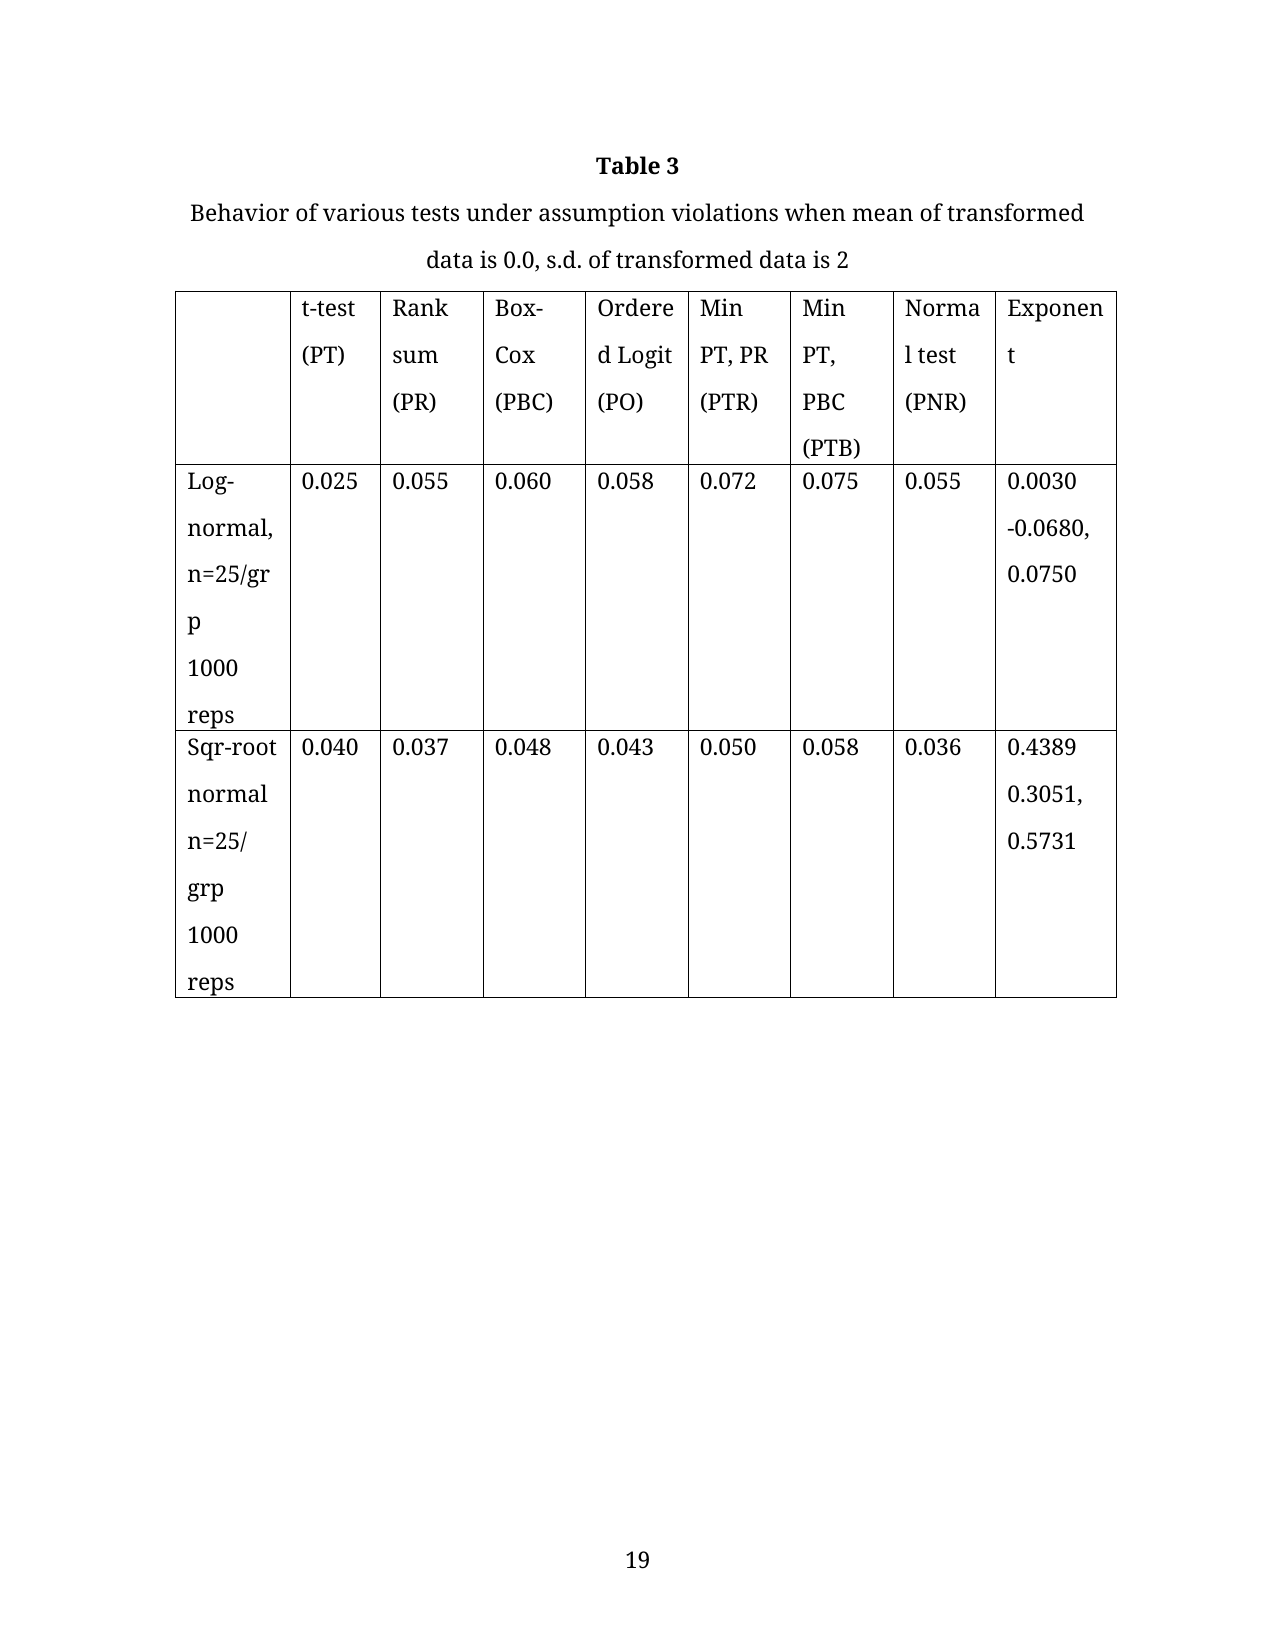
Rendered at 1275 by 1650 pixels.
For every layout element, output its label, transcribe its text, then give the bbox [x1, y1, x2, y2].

table_cell 0.037 [381, 731, 483, 997]
table_cell 0.058 [586, 465, 688, 730]
table_header Exponent [996, 292, 1116, 463]
table_cell 0.050 [689, 731, 790, 997]
text Behavior of various tests under assumption violations when mean of transformed data is 0.0, s.d. of transformed data is 2 [187, 197, 1087, 275]
table_cell 0.075 [791, 465, 893, 730]
table_header t-test (PT) [291, 292, 380, 463]
table_cell 0.043 [586, 731, 688, 997]
table_cell Sqr-root normal n=25/grp 1000 reps [176, 731, 290, 997]
table_cell 0.048 [484, 731, 585, 997]
table_header Min PT, PBC (PTB) [791, 292, 893, 463]
table_header Min PT, PR (PTR) [689, 292, 790, 463]
table_cell 0.060 [484, 465, 585, 730]
table_header Rank sum (PR) [381, 292, 483, 463]
table_cell 0.036 [894, 731, 995, 997]
text Table 3 [187, 150, 1087, 181]
table_header [176, 292, 290, 463]
table_header Box-Cox (PBC) [484, 292, 585, 463]
table_header Ordered Logit (PO) [586, 292, 688, 463]
table_cell Log-normal, n=25/grp 1000 reps [176, 465, 290, 730]
table_cell 0.055 [894, 465, 995, 730]
table_cell 0.025 [291, 465, 380, 730]
table_cell 0.055 [381, 465, 483, 730]
table_cell 0.040 [291, 731, 380, 997]
table_cell 0.0030 -0.0680, 0.0750 [996, 465, 1116, 730]
table_cell 0.072 [689, 465, 790, 730]
table_cell 0.4389 0.3051, 0.5731 [996, 731, 1116, 997]
table_header Normal test (PNR) [894, 292, 995, 463]
table_cell 0.058 [791, 731, 893, 997]
